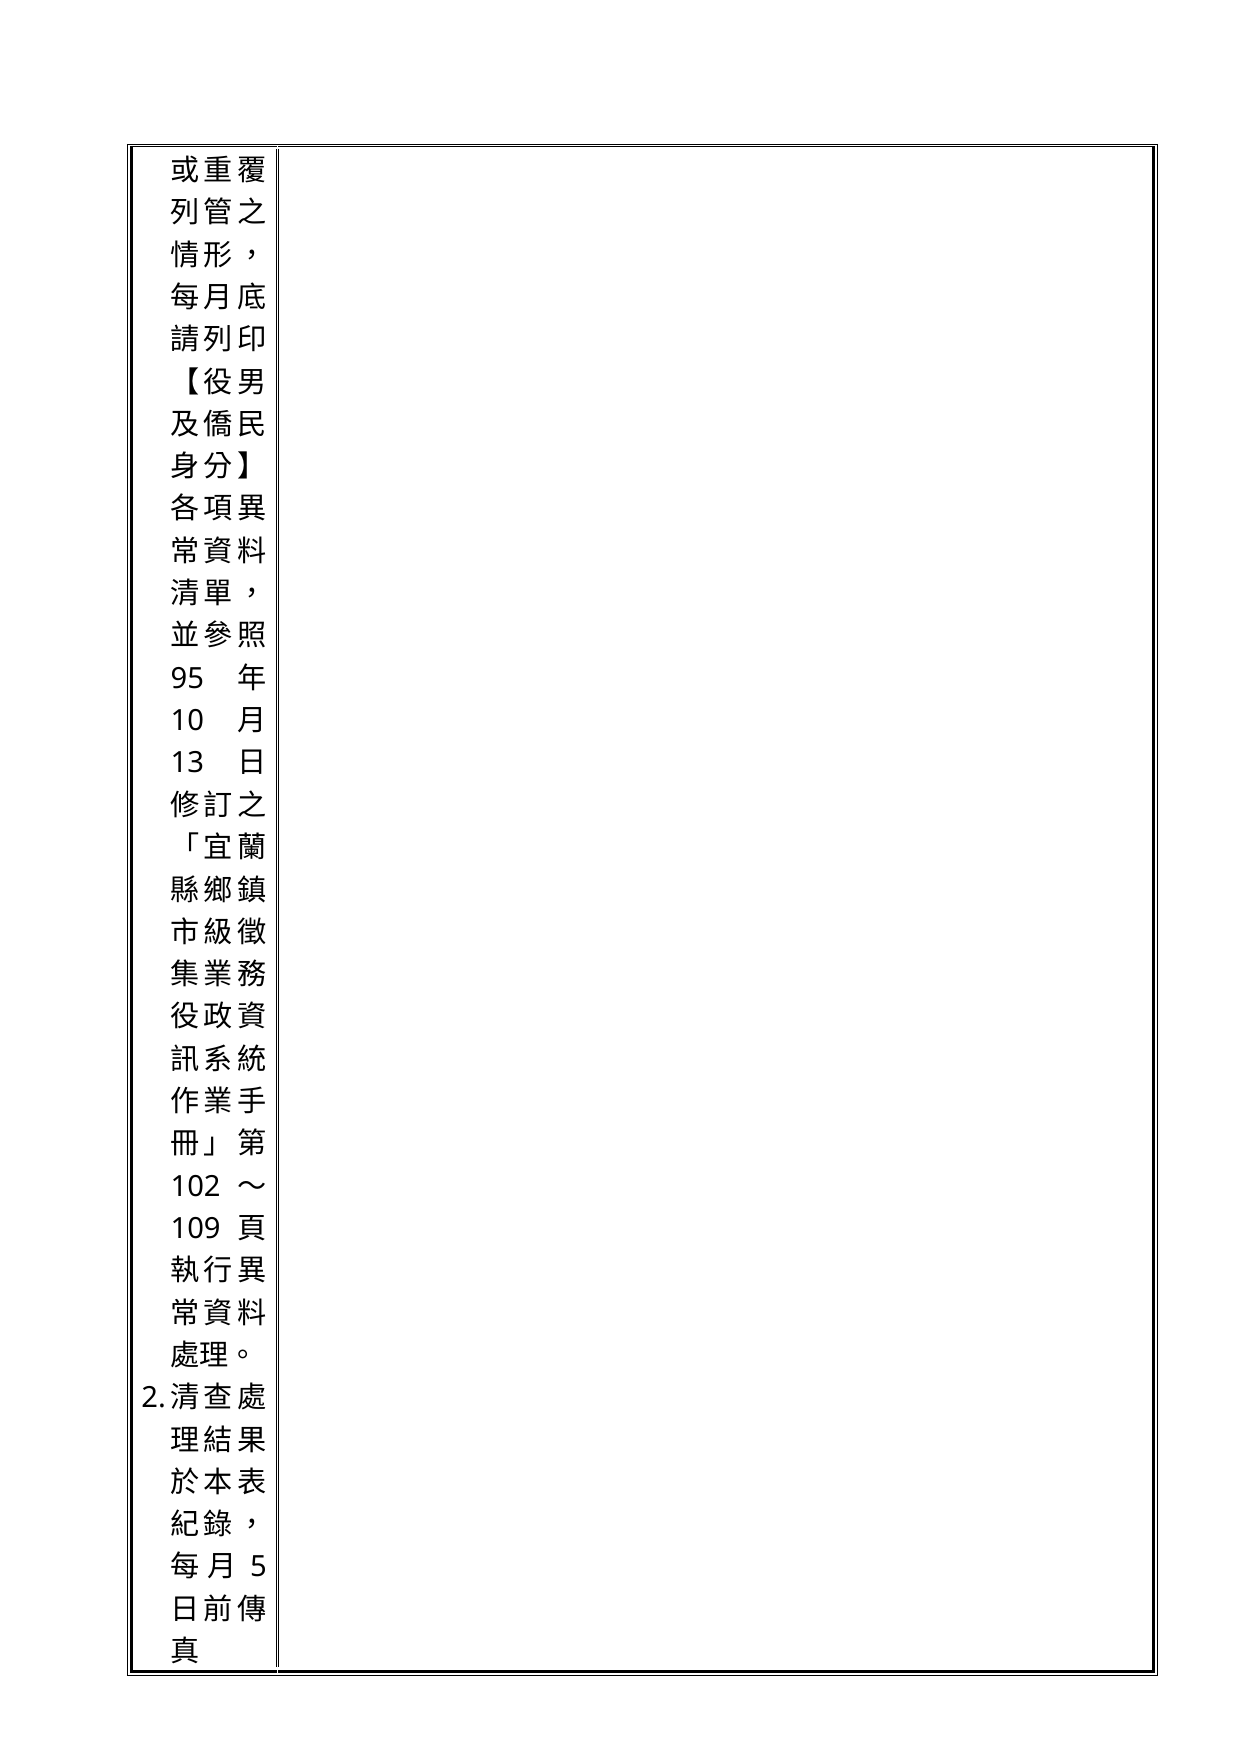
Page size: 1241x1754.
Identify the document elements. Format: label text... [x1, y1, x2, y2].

table_cell 或重覆列管之情形，每月底請列印【役男及僑民身分】各項異常資料清單，並參照95年10月13日修訂之「宜蘭縣鄉鎮市級徵集業務役政資訊系統作業手冊」第102～109頁執行異常資料處理。 2.清查處理結果於本表紀錄，每月5日前傳真 [133, 145, 278, 1670]
table_cell [278, 147, 1152, 1670]
